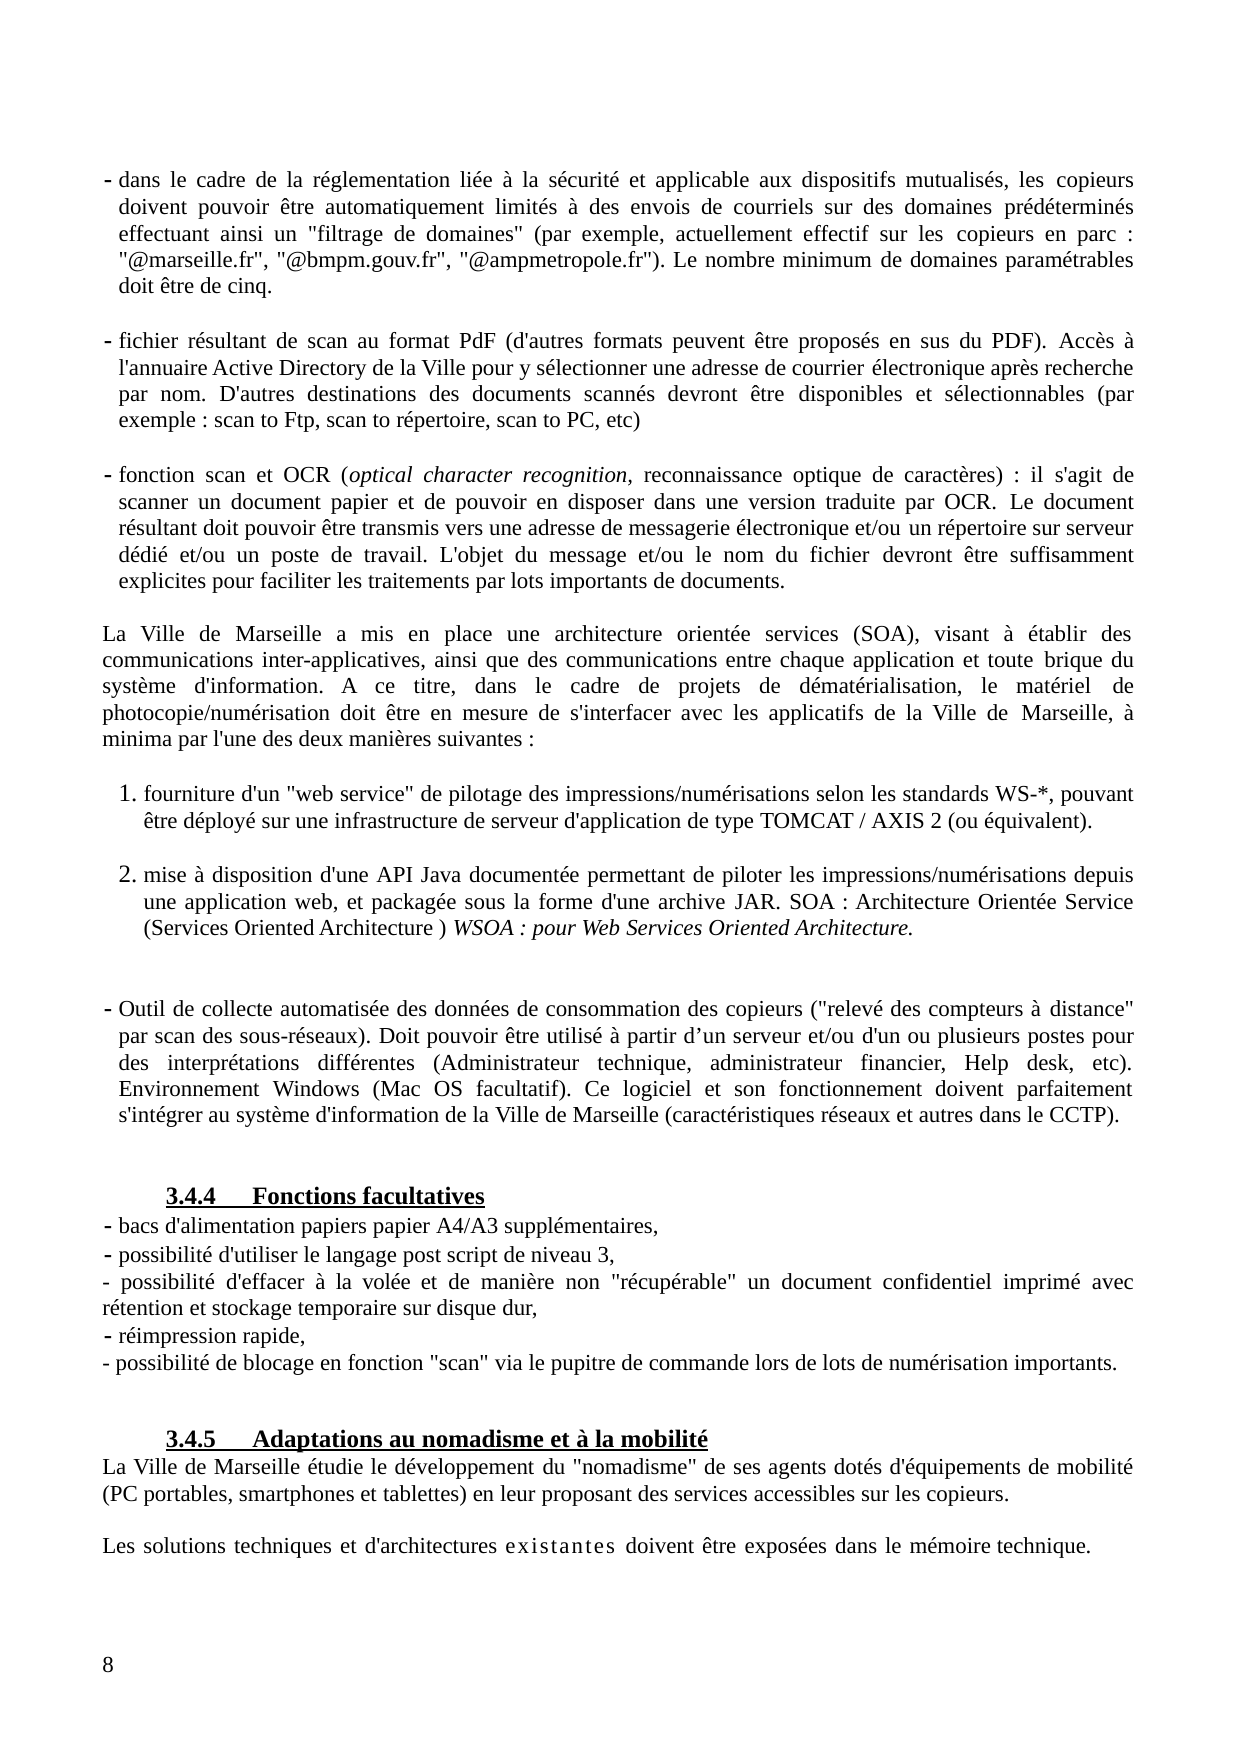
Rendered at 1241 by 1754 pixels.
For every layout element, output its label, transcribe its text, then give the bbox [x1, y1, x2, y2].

text - possibilité de blocage en fonction "scan" via le pupitre de commande lors de lots de numérisation importants. [102, 1349, 1134, 1376]
list mise à disposition d'une API Java documentée permettant de piloter les impressions/numérisations depuis une application web, et packagée sous la forme d'une archive JAR. SOA : Architecture Orientée Service (Services Oriented Architecture ) WSOA : pour Web Services Oriented Architecture. [118, 859, 1134, 941]
list possibilité d'utiliser le langage post script de niveau 3, [104, 1239, 1134, 1268]
text Les solutions techniques et d'architectures existantes doivent être exposées dans le mémoire technique. [102, 1532, 1134, 1559]
list fourniture d'un "web service" de pilotage des impressions/numérisations selon les standards WS-*, pouvant être déployé sur une infrastructure de serveur d'application de type TOMCAT / AXIS 2 (ou équivalent). [118, 778, 1134, 833]
text - possibilité d'effacer à la volée et de manière non "récupérable" un document confidentiel imprimé avec rétention et stockage temporaire sur disque dur, [102, 1268, 1134, 1320]
list fichier résultant de scan au format PdF (d'autres formats peuvent être proposés en sus du PDF). Accès à l'annuaire Active Directory de la Ville pour y sélectionner une adresse de courrier électronique après recherche par nom. D'autres destinations des documents scannés devront être disponibles et sélectionnables (par exemple : scan to Ftp, scan to répertoire, scan to PC, etc) [104, 325, 1134, 433]
list réimpression rapide, [104, 1320, 1134, 1349]
text La Ville de Marseille étudie le développement du "nomadisme" de ses agents dotés d'équipements de mobilité (PC portables, smartphones et tablettes) en leur proposant des services accessibles sur les copieurs. [102, 1453, 1134, 1506]
list Outil de collecte automatisée des données de consommation des copieurs ("relevé des compteurs à distance" par scan des sous-réseaux). Doit pouvoir être utilisé à partir d’un serveur et/ou d'un ou plusieurs postes pour des interprétations différentes (Administrateur technique, administrateur financier, Help desk, etc). Environnement Windows (Mac OS facultatif). Ce logiciel et son fonctionnement doivent parfaitement s'intégrer au système d'information de la Ville de Marseille (caractéristiques réseaux et autres dans le CCTP). [104, 993, 1134, 1128]
subtitle 3.4.5 Adaptations au nomadisme et à la mobilité [166, 1424, 1134, 1453]
list bacs d'alimentation papiers papier A4/A3 supplémentaires, [104, 1210, 1134, 1239]
list fonction scan et OCR (optical character recognition, reconnaissance optique de caractères) : il s'agit de scanner un document papier et de pouvoir en disposer dans une version traduite par OCR. Le document résultant doit pouvoir être transmis vers une adresse de messagerie électronique et/ou un répertoire sur serveur dédié et/ou un poste de travail. L'objet du message et/ou le nom du fichier devront être suffisamment explicites pour faciliter les traitements par lots importants de documents. [104, 459, 1134, 593]
list dans le cadre de la réglementation liée à la sécurité et applicable aux dispositifs mutualisés, les copieurs doivent pouvoir être automatiquement limités à des envois de courriels sur des domaines prédéterminés effectuant ainsi un "filtrage de domaines" (par exemple, actuellement effectif sur les copieurs en parc : "@marseille.fr", "@bmpm.gouv.fr", "@ampmetropole.fr"). Le nombre minimum de domaines paramétrables doit être de cinq. [104, 164, 1134, 299]
subtitle 3.4.4 Fonctions facultatives [166, 1181, 1134, 1210]
text La Ville de Marseille a mis en place une architecture orientée services (SOA), visant à établir des communications inter-applicatives, ainsi que des communications entre chaque application et toute brique du système d'information. A ce titre, dans le cadre de projets de dématérialisation, le matériel de photocopie/numérisation doit être en mesure de s'interfacer avec les applicatifs de la Ville de Marseille, à minima par l'une des deux manières suivantes : [102, 620, 1134, 752]
